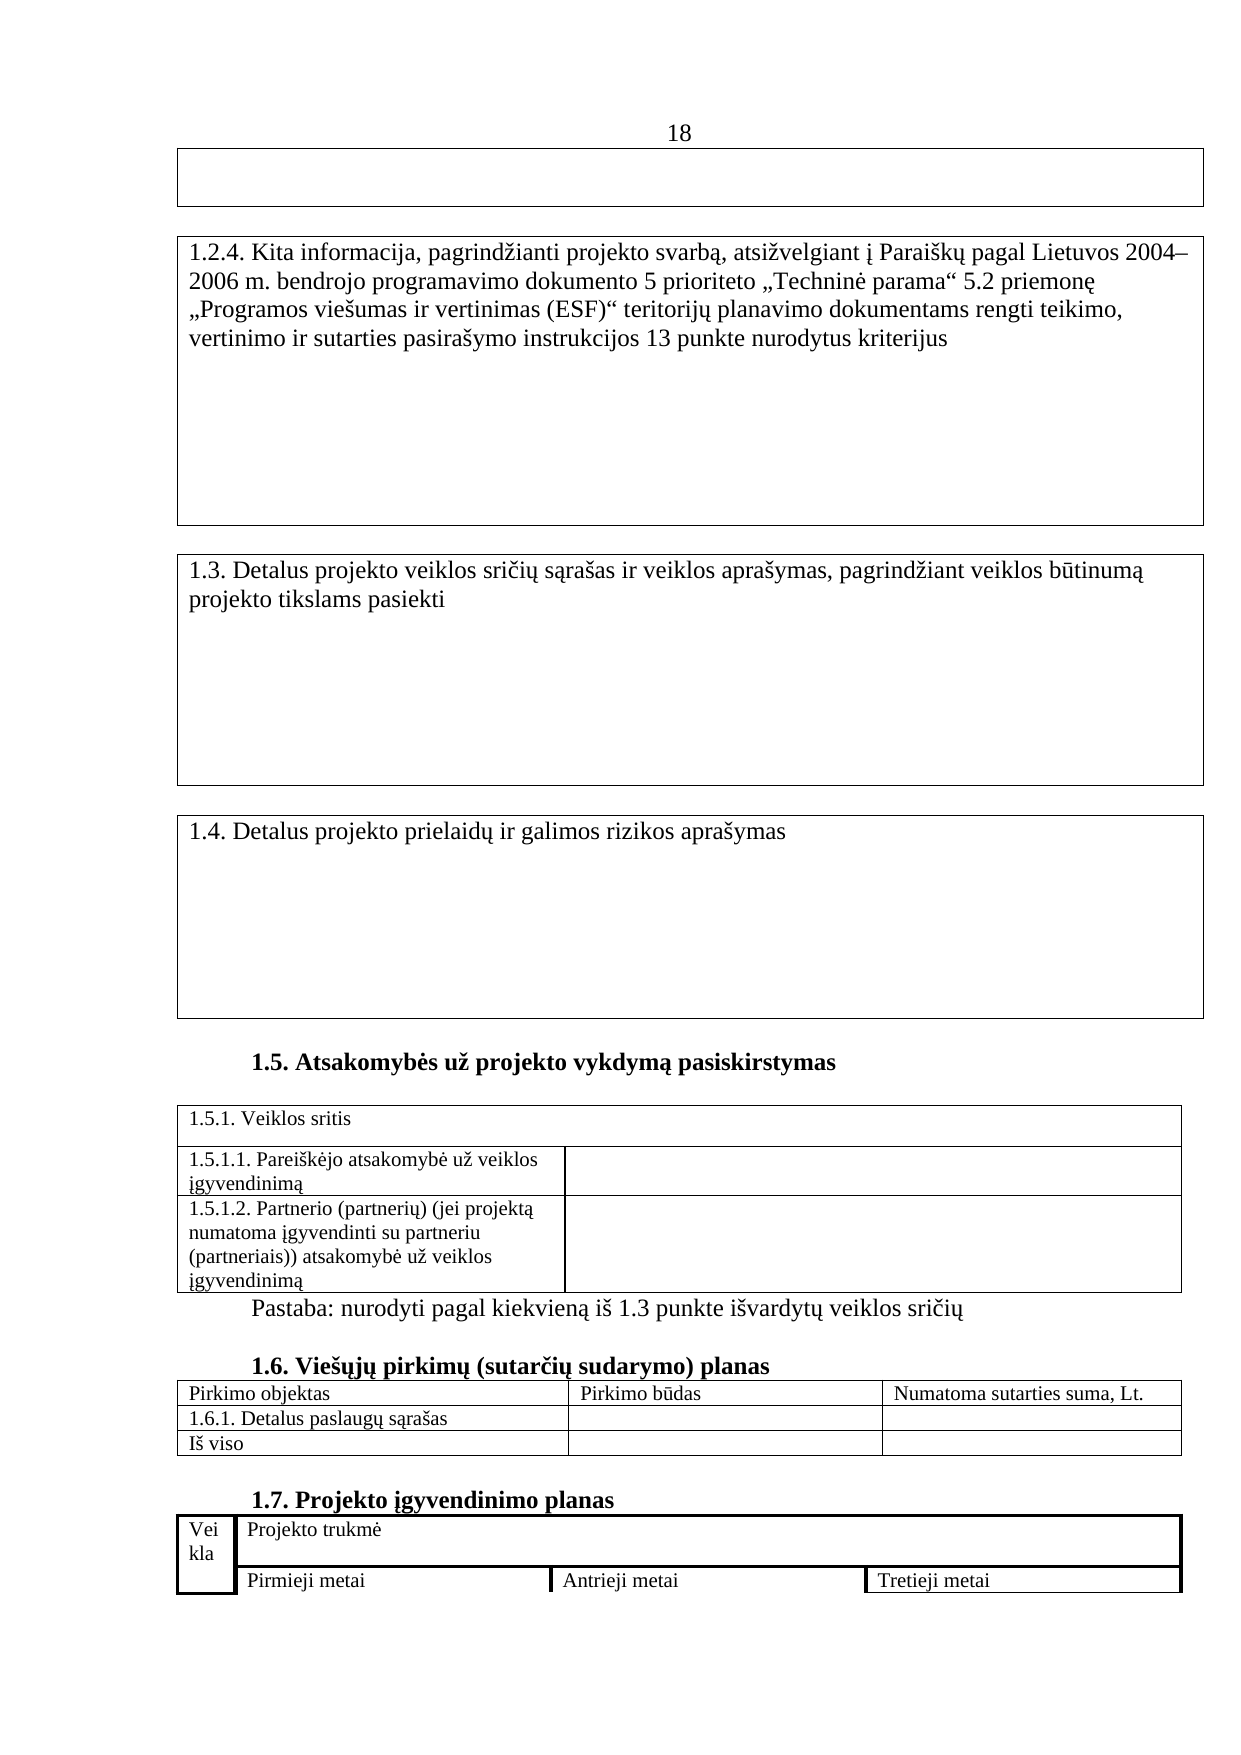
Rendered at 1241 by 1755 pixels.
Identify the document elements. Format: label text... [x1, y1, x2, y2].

table_header 1.2.4. Kita informacija, pagrindžianti projekto svarbą, atsižvelgiant į Paraiškų pagal Lietuvos 2004–2006 m. bendrojo programavimo dokumento 5 prioriteto „Techninė parama“ 5.2 priemonę „Programos viešumas ir vertinimas (ESF)“ teritorijų planavimo dokumentams rengti teikimo, vertinimo ir sutarties pasirašymo instrukcijos 13 punkte nurodytus kriterijus [178, 237, 1203, 524]
table_cell [566, 1147, 1181, 1195]
text 1.5. Atsakomybės už projekto vykdymą pasiskirstymas [177, 1047, 1181, 1076]
table_header Pirkimo būdas [569, 1381, 882, 1405]
table_header 1.3. Detalus projekto veiklos sričių sąrašas ir veiklos aprašymas, pagrindžiant veiklos būtinumą projekto tikslams pasiekti [178, 555, 1203, 785]
table_cell 1.6.1. Detalus paslaugų sąrašas [178, 1406, 568, 1430]
text 1.7. Projekto įgyvendinimo planas [177, 1485, 1181, 1513]
table_header [178, 149, 1203, 206]
table_cell [883, 1406, 1181, 1430]
table_cell Pirmieji metai [238, 1568, 549, 1592]
table_header Pirkimo objektas [178, 1381, 568, 1405]
table_cell Antrieji metai [553, 1568, 864, 1592]
table_header 1.4. Detalus projekto prielaidų ir galimos rizikos aprašymas [178, 816, 1203, 1017]
table_header Veikla [179, 1517, 233, 1592]
table_cell [883, 1431, 1181, 1455]
table_header Projekto trukmė [238, 1517, 1179, 1565]
table_cell Iš viso [178, 1431, 568, 1455]
table_header 1.5.1. Veiklos sritis [178, 1106, 1181, 1146]
text Pastaba: nurodyti pagal kiekvieną iš 1.3 punkte išvardytų veiklos sričių [177, 1293, 1181, 1322]
table_cell 1.5.1.1. Pareiškėjo atsakomybė už veiklos įgyvendinimą [178, 1147, 564, 1195]
text 1.6. Viešųjų pirkimų (sutarčių sudarymo) planas [177, 1351, 1181, 1379]
table_cell [569, 1406, 882, 1430]
table_cell Tretieji metai [868, 1568, 1179, 1592]
table_cell 1.5.1.2. Partnerio (partnerių) (jei projektą numatoma įgyvendinti su partneriu (partneriais)) atsakomybė už veiklos įgyvendinimą [178, 1196, 564, 1292]
table_cell [566, 1196, 1181, 1292]
table_cell [569, 1431, 882, 1455]
table_header Numatoma sutarties suma, Lt. [883, 1381, 1181, 1405]
